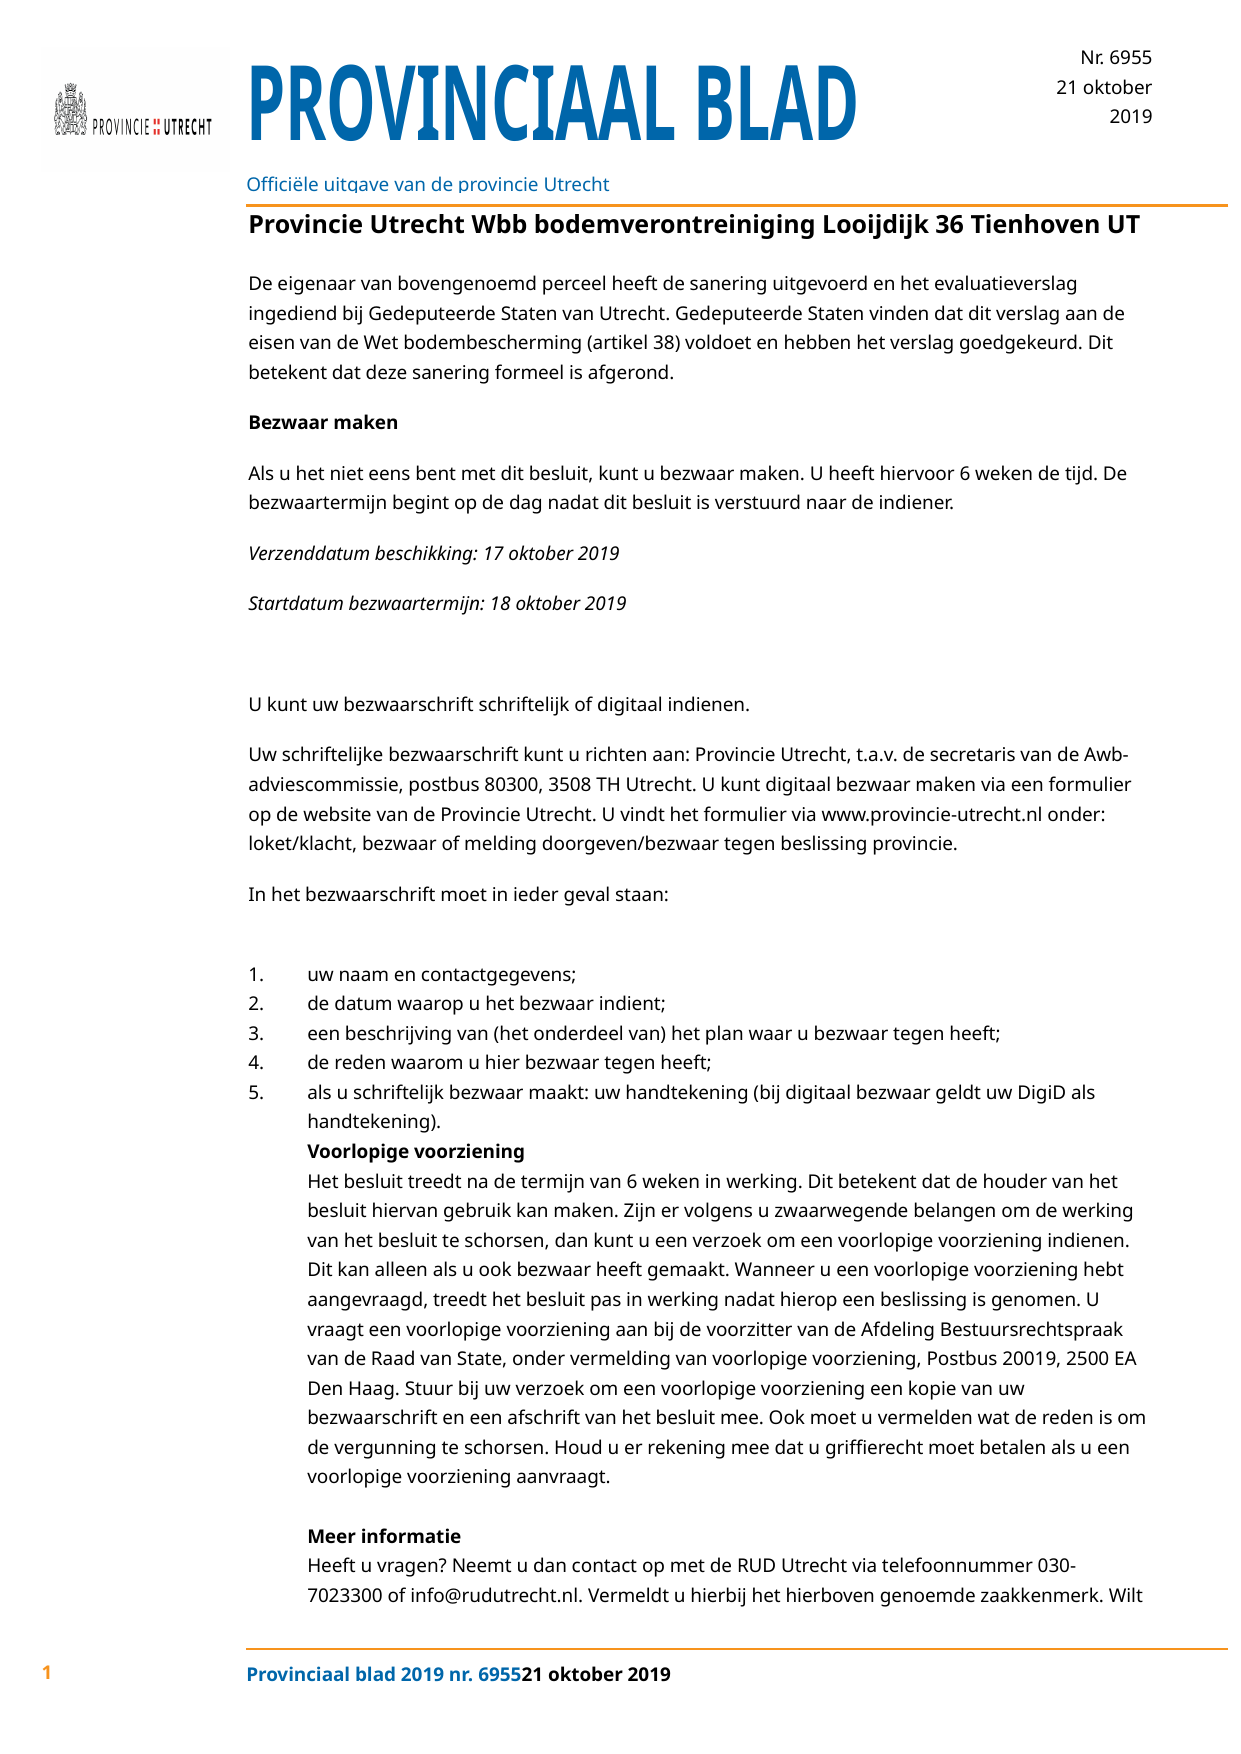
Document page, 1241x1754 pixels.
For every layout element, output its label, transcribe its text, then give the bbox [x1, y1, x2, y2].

text In het bezwaarschrift moet in ieder geval staan: [248, 881, 1152, 906]
list Voorlopige voorziening [248, 1138, 1152, 1164]
text Provincie Utrecht Wbb bodemverontreiniging Looijdijk 36 Tienhoven UT [248, 207, 1152, 241]
list de reden waarom u hier bezwaar tegen heeft; [248, 1049, 1152, 1075]
text De eigenaar van bovengenoemd perceel heeft de sanering uitgevoerd en het evaluatieverslag ingediend bij Gedeputeerde Staten van Utrecht. Gedeputeerde Staten vinden dat dit verslag aan de eisen van de Wet bodembescherming (artikel 38) voldoet en hebben het verslag goedgekeurd. Dit betekent dat deze sanering formeel is afgerond. [248, 270, 1152, 385]
text U kunt uw bezwaarschrift schriftelijk of digitaal indienen. [248, 691, 1152, 717]
text Als u het niet eens bent met dit besluit, kunt u bezwaar maken. U heeft hiervoor 6 weken de tijd. De bezwaartermijn begint op de dag nadat dit besluit is verstuurd naar de indiener. [248, 460, 1152, 515]
list Meer informatie [248, 1523, 1152, 1548]
list uw naam en contactgegevens; [248, 961, 1152, 986]
list de datum waarop u het bezwaar indient; [248, 990, 1152, 1016]
list als u schriftelijk bezwaar maakt: uw handtekening (bij digitaal bezwaar geldt uw DigiD als handtekening). [248, 1079, 1152, 1134]
text Verzenddatum beschikking: 17 oktober 2019 [248, 540, 1152, 566]
text Bezwaar maken [248, 409, 1152, 435]
list Het besluit treedt na de termijn van 6 weken in werking. Dit betekent dat de houder van het besluit hiervan gebruik kan maken. Zijn er volgens u zwaarwegende belangen om de werking van het besluit te schorsen, dan kunt u een verzoek om een voorlopige voorziening indienen. Dit kan alleen als u ook bezwaar heeft gemaakt. Wanneer u een voorlopige voorziening hebt aangevraagd, treedt het besluit pas in werking nadat hierop een beslissing is genomen. U vraagt een voorlopige voorziening aan bij de voorzitter van de Afdeling Bestuursrechtspraak van de Raad van State, onder vermelding van voorlopige voorziening, Postbus 20019, 2500 EA Den Haag. Stuur bij uw verzoek om een voorlopige voorziening een kopie van uw bezwaarschrift en een afschrift van het besluit mee. Ook moet u vermelden wat de reden is om de vergunning te schorsen. Houd u er rekening mee dat u griffierecht moet betalen als u een voorlopige voorziening aanvraagt. [248, 1168, 1152, 1489]
list Heeft u vragen? Neemt u dan contact op met de RUD Utrecht via telefoonnummer 030-7023300 of info@rudutrecht.nl. Vermeldt u hierbij het hierboven genoemde zaakkenmerk. Wilt [248, 1552, 1152, 1608]
list een beschrijving van (het onderdeel van) het plan waar u bezwaar tegen heeft; [248, 1020, 1152, 1046]
picture [41, 47, 231, 172]
text Startdatum bezwaartermijn: 18 oktober 2019 [248, 590, 1152, 616]
text Uw schriftelijke bezwaarschrift kunt u richten aan: Provincie Utrecht, t.a.v. de secretaris van de Awb-adviescommissie, postbus 80300, 3508 TH Utrecht. U kunt digitaal bezwaar maken via een formulier op de website van de Provincie Utrecht. U vindt het formulier via www.provincie-utrecht.nl onder: loket/klacht, bezwaar of melding doorgeven/bezwaar tegen beslissing provincie. [248, 742, 1152, 856]
